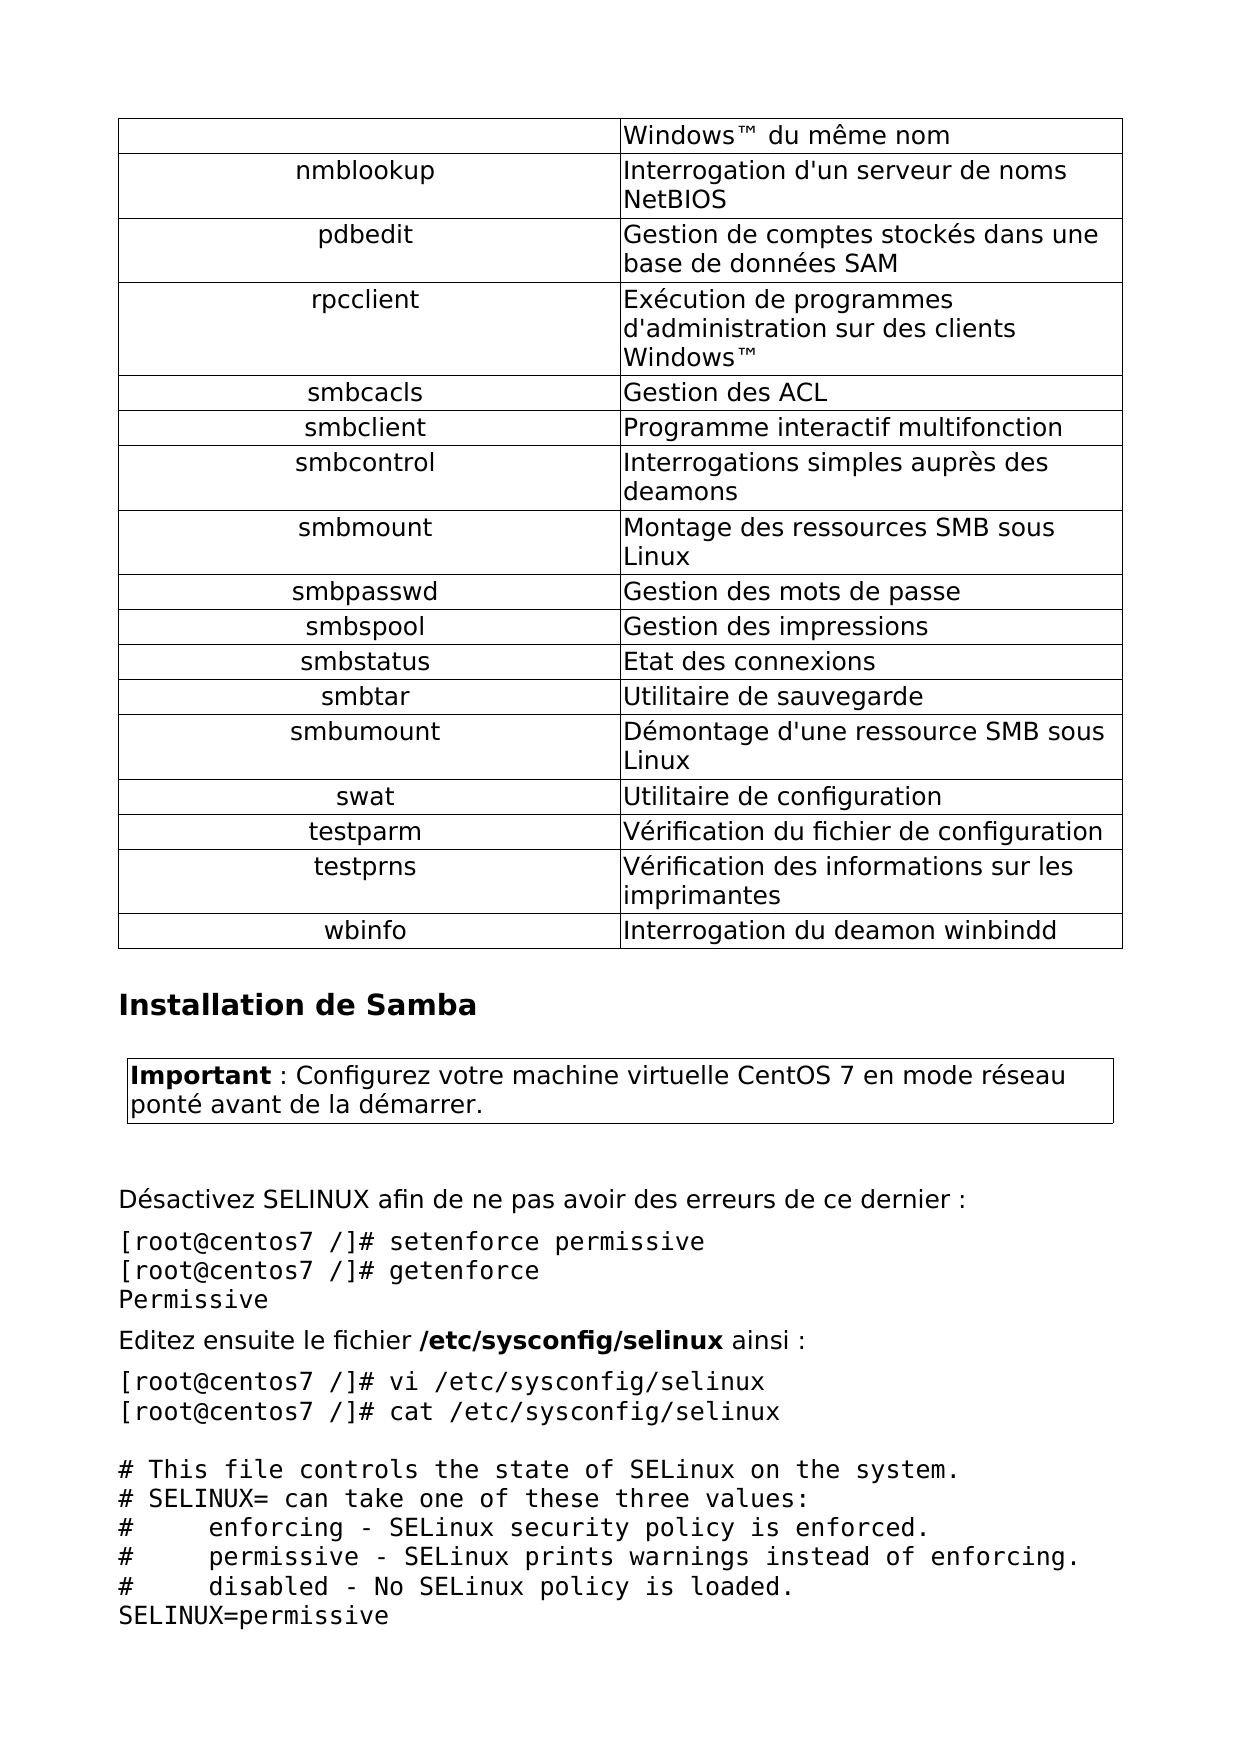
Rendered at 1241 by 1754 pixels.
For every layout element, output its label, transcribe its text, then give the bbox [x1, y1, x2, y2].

table_cell smbcacls [119, 376, 620, 410]
table_cell Gestion des mots de passe [621, 575, 1122, 609]
table_cell Vérification des informations sur les imprimantes [621, 850, 1122, 913]
table_cell Montage des ressources SMB sous Linux [621, 511, 1122, 574]
table_header Important : Configurez votre machine virtuelle CentOS 7 en mode réseau ponté avant de la démarrer. [128, 1059, 1113, 1122]
subtitle Installation de Samba [118, 988, 1122, 1022]
table_cell Utilitaire de configuration [621, 780, 1122, 814]
table_cell smbspool [119, 610, 620, 644]
table_cell Gestion des impressions [621, 610, 1122, 644]
text Editez ensuite le fichier /etc/sysconfig/selinux ainsi : [118, 1326, 1122, 1355]
table_cell Exécution de programmes d'administration sur des clients Windows™ [621, 283, 1122, 375]
table_cell Interrogation d'un serveur de noms NetBIOS [621, 154, 1122, 217]
table_cell wbinfo [119, 914, 620, 948]
text Désactivez SELINUX afin de ne pas avoir des erreurs de ce dernier : [118, 1185, 1122, 1214]
table_cell testparm [119, 815, 620, 849]
table_cell Vérification du fichier de configuration [621, 815, 1122, 849]
table_cell nmblookup [119, 154, 620, 217]
table_cell Gestion de comptes stockés dans une base de données SAM [621, 219, 1122, 282]
table_cell Interrogations simples auprès des deamons [621, 446, 1122, 510]
table_cell smbumount [119, 715, 620, 779]
table_cell [119, 119, 620, 153]
table_cell Utilitaire de sauvegarde [621, 680, 1122, 714]
table_cell Interrogation du deamon winbindd [621, 914, 1122, 948]
table_cell Gestion des ACL [621, 376, 1122, 410]
text [root@centos7 /]# setenforce permissive [root@centos7 /]# getenforce Permissive [118, 1227, 1122, 1314]
table_cell pdbedit [119, 219, 620, 282]
table_cell Démontage d'une ressource SMB sous Linux [621, 715, 1122, 779]
table_cell Programme interactif multifonction [621, 411, 1122, 445]
table_cell Windows™ du même nom [621, 119, 1122, 153]
table_cell smbclient [119, 411, 620, 445]
table_cell smbtar [119, 680, 620, 714]
table_cell smbcontrol [119, 446, 620, 510]
table_cell Etat des connexions [621, 645, 1122, 679]
table_cell smbstatus [119, 645, 620, 679]
table_cell swat [119, 780, 620, 814]
text [root@centos7 /]# vi /etc/sysconfig/selinux [root@centos7 /]# cat /etc/sysconfig/selinux # This file controls the state of SELinux on the system. # SELINUX= can take one of these three values: # enforcing - SELinux security policy is enforced. # permissive - SELinux prints warnings instead of enforcing. # disabled - No SELinux policy is loaded. SELINUX=permissive [118, 1368, 1122, 1630]
table_cell testprns [119, 850, 620, 913]
table_cell smbmount [119, 511, 620, 574]
table_cell smbpasswd [119, 575, 620, 609]
table_cell rpcclient [119, 283, 620, 375]
